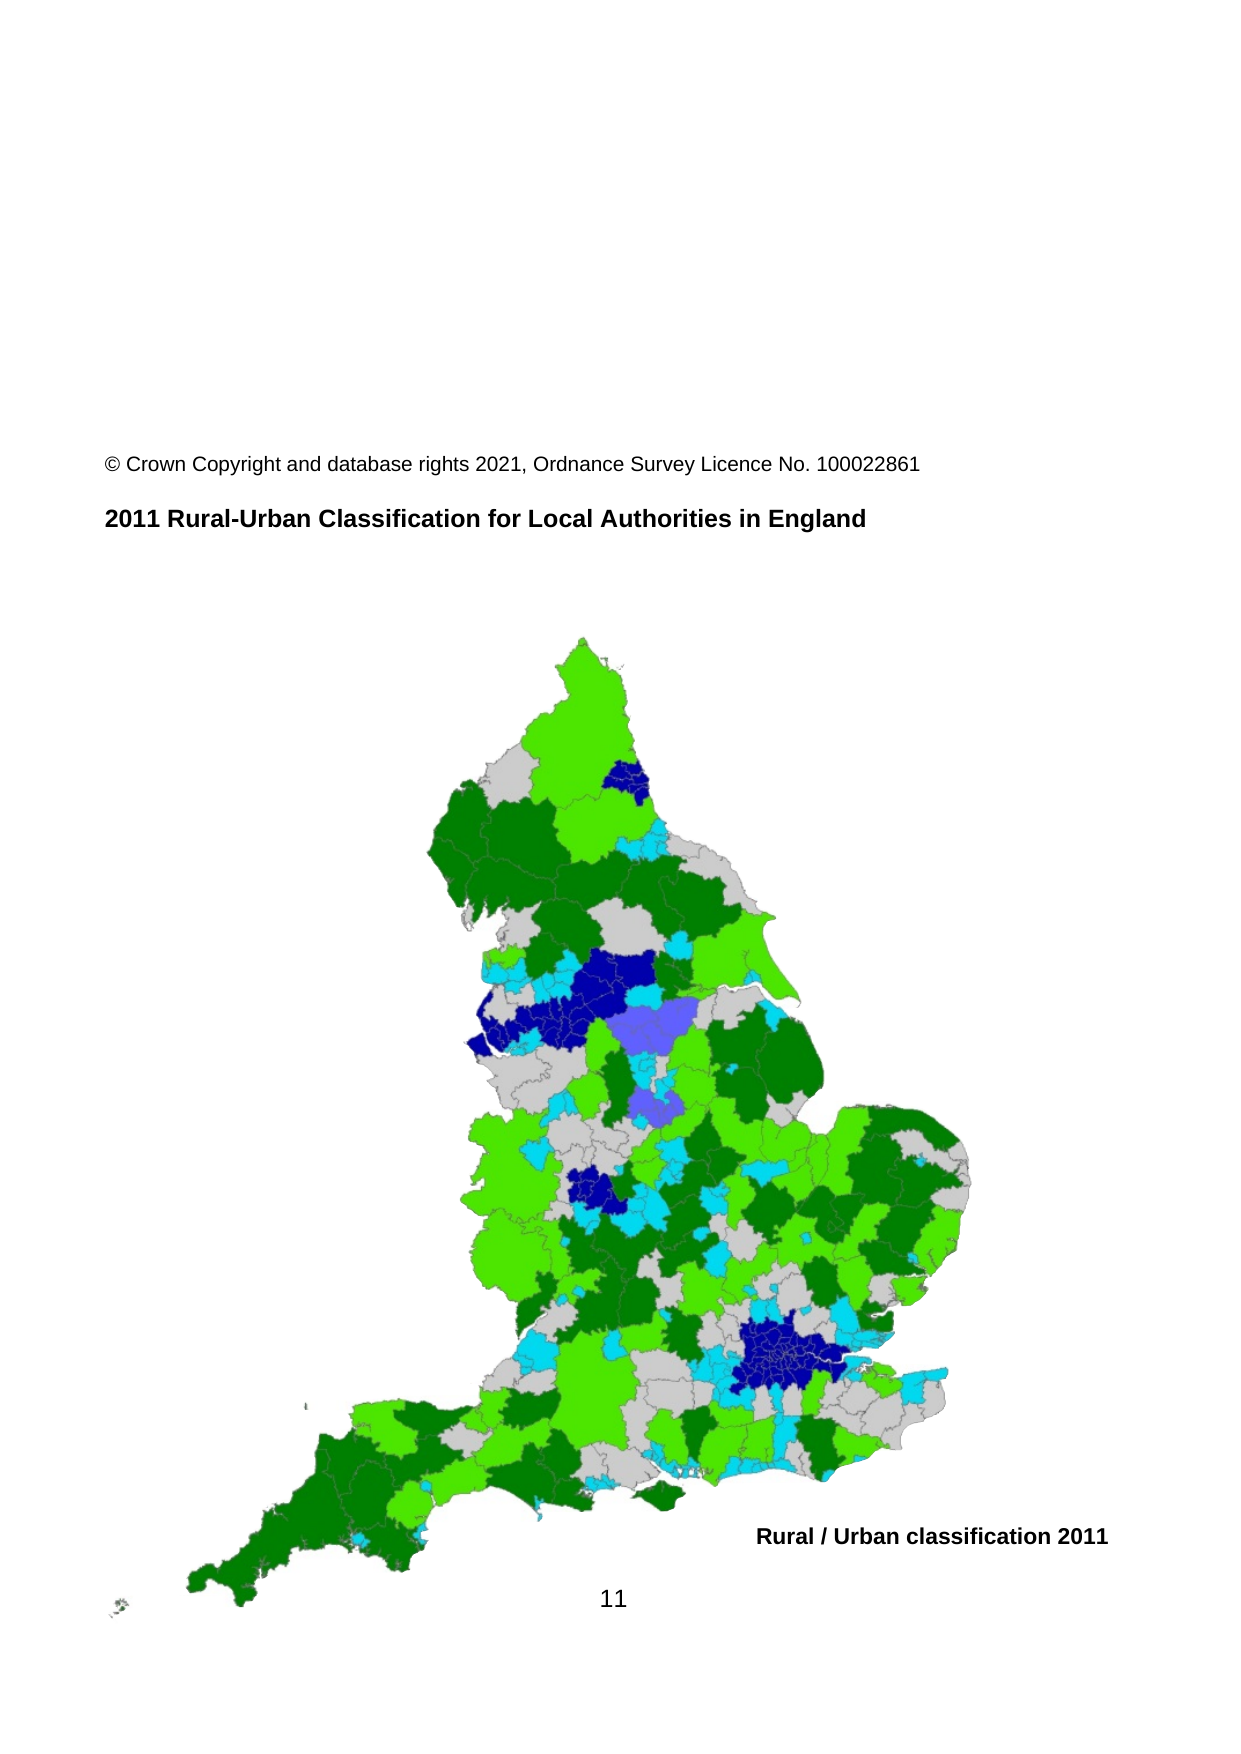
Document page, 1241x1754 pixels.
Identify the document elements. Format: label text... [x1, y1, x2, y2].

text © Crown Copyright and database rights 2021, Ordnance Survey Licence No. 100022861 [104, 452, 1152, 476]
text Rural / Urban classification 2011 [756, 1523, 1204, 1549]
text 2011 Rural-Urban Classification for Local Authorities in England [104, 504, 1152, 533]
